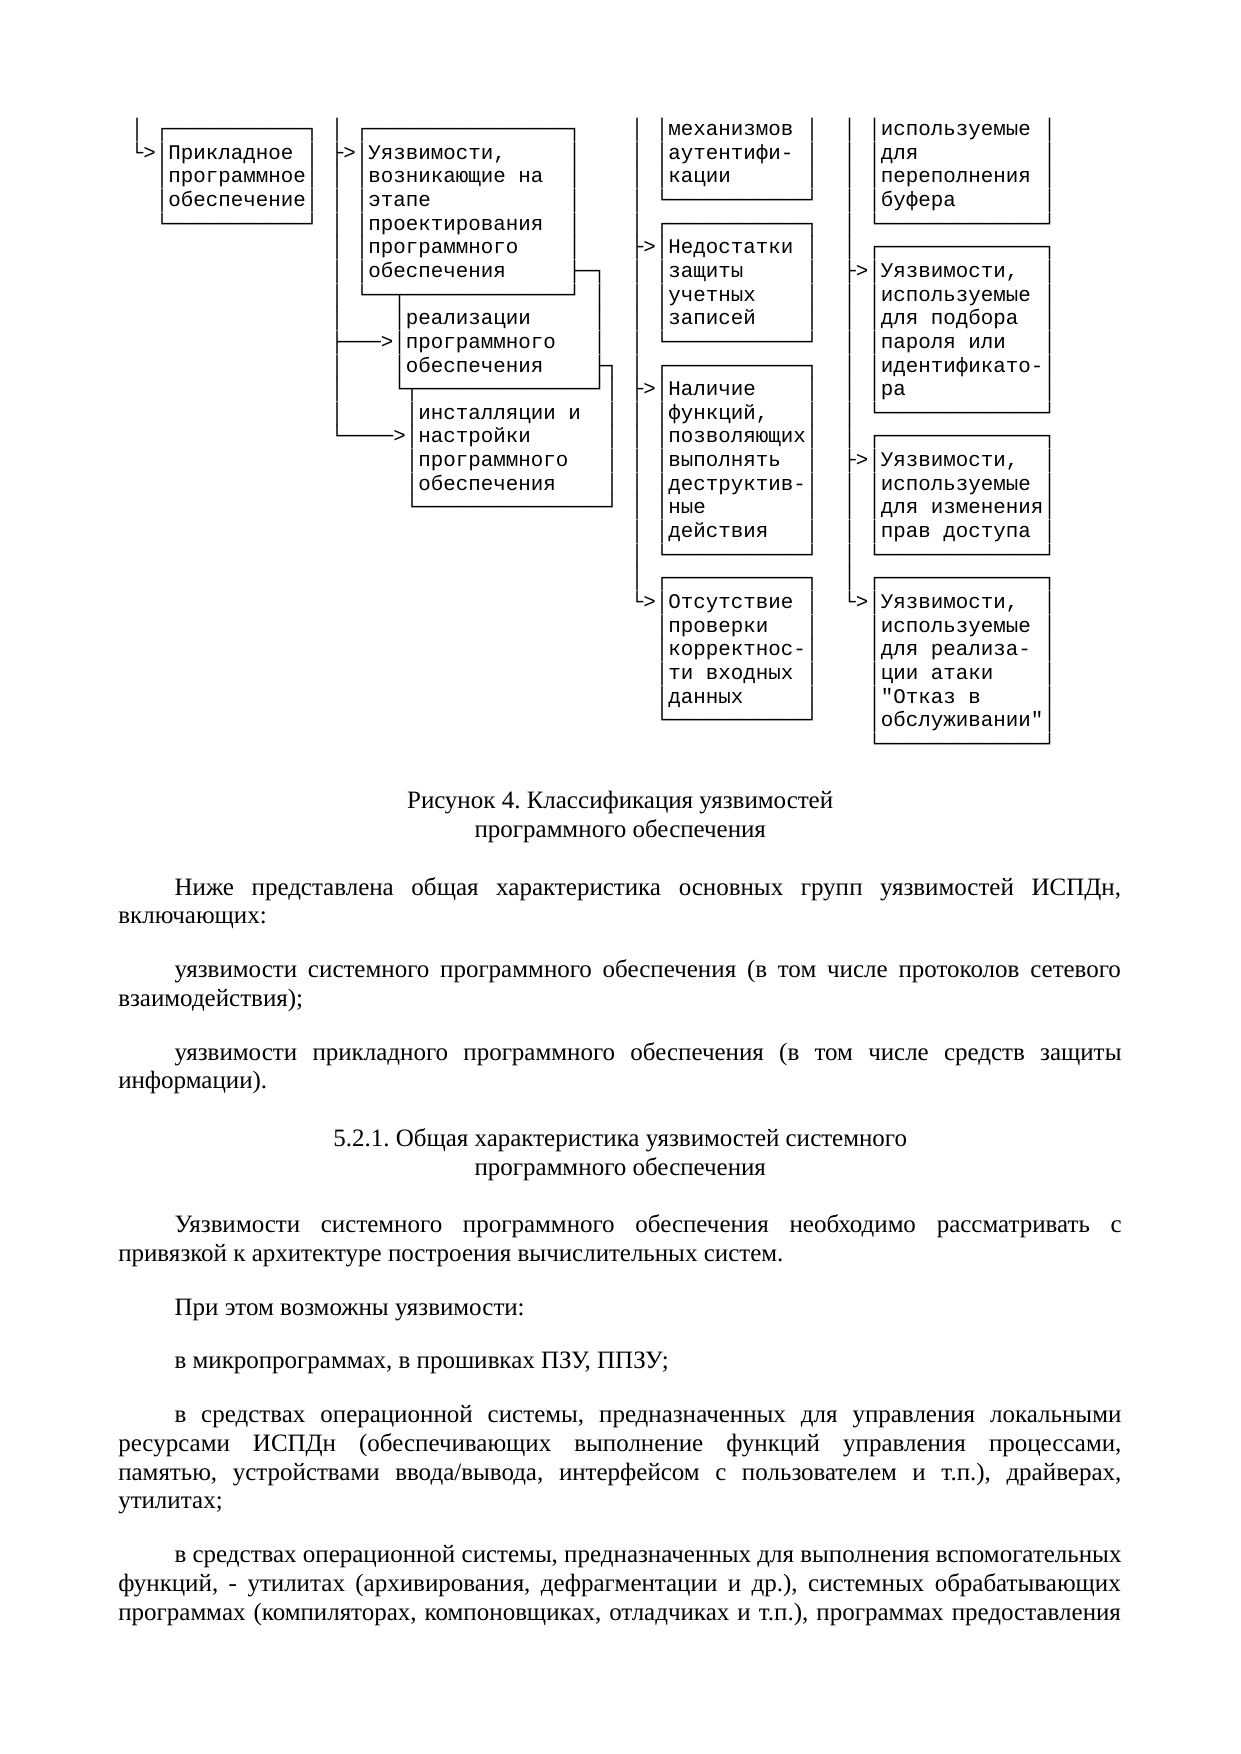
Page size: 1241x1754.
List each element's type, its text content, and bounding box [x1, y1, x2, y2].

text уязвимости прикладного программного обеспечения (в том числе средств защиты информации). [118, 1037, 1122, 1094]
text └>│Прикладное │ ├>│Уязвимости, │ │ │аутентифи- │ │ │для │ [875, 142, 1049, 165]
text └───────────┘ │ │проектирования │ │ ┌───────────┐ │ └─────────────┘ [118, 213, 336, 236]
text └─────────────┘ [118, 733, 1122, 757]
text │ │инсталляции и │ │ │функций, │ │ └─────────────┘ [850, 402, 1122, 426]
text └───────────┘ │ │проектирования │ │ ┌───────────┐ │ └─────────────┘ [662, 224, 811, 236]
text │проверки │ │используемые │ [118, 615, 661, 638]
text └────>│настройки │ │ │позволяющих│ │ ┌─────────────┐ [118, 426, 1122, 449]
text │ │действия │ │ │прав доступа │ [118, 520, 1122, 544]
text │обеспечения │ │ │деструктив-│ │ │используемые │ [875, 473, 1049, 496]
text └───────────┘ │ │проектирования │ │ ┌───────────┐ │ └─────────────┘ [637, 213, 849, 236]
text уязвимости системного программного обеспечения (в том числе протоколов сетевого взаимодействия); [118, 954, 1122, 1012]
text ├───>│программного │ │ └───────────┘ │ │пароля или │ [400, 331, 599, 354]
text │проверки │ │используемые │ [1050, 615, 1122, 638]
text Рисунок 4. Классификация уязвимостей [118, 785, 1122, 814]
text │ │инсталляции и │ │ │функций, │ │ └─────────────┘ [662, 402, 811, 426]
text └───────────┘ │ │проектирования │ │ ┌───────────┐ │ └─────────────┘ [850, 213, 1122, 236]
text │программное│ │ │возникающие на │ │ │кации │ │ │переполнения │ [118, 165, 1122, 189]
text │обеспечение│ │ │этапе │ │ └───────────┘ │ │буфера │ [118, 189, 1122, 213]
text │ │обеспечения ├┐ │ ┌───────────┐ │ │идентификато-│ [118, 354, 1122, 378]
text │ └──┬─────────────┘ │ │ │учетных │ │ │используемые │ [1050, 284, 1122, 307]
text ├───>│программного │ │ └───────────┘ │ │пароля или │ [637, 331, 849, 354]
text │ └───────────┘ │ └─────────────┘ [637, 544, 849, 567]
text └───────────────┘ │ │ные │ │ │для изменения│ [118, 496, 1122, 520]
text │ │инсталляции и │ │ │функций, │ │ └─────────────┘ [875, 402, 1049, 412]
text ├───>│программного │ │ └───────────┘ │ │пароля или │ [662, 331, 811, 341]
text │ │инсталляции и │ │ │функций, │ │ └─────────────┘ [412, 402, 611, 426]
text │ └──┬─────────────┘ │ │ │учетных │ │ │используемые │ [337, 284, 399, 307]
text Уязвимости системного программного обеспечения необходимо рассматривать с привязкой к архитектуре построения вычислительных систем. [118, 1209, 1122, 1267]
text │ └───────────┘ │ └─────────────┘ [850, 544, 1122, 567]
text │обеспечения │ │ │деструктив-│ │ │используемые │ [118, 473, 411, 496]
text ├───>│программного │ │ └───────────┘ │ │пароля или │ [118, 331, 336, 354]
text └───────────┘ │ │проектирования │ │ ┌───────────┐ │ └─────────────┘ [875, 213, 1049, 223]
text ├───>│программного │ │ └───────────┘ │ │пароля или │ [1050, 331, 1122, 354]
text │проверки │ │используемые │ [662, 615, 811, 638]
text └>│Прикладное │ ├>│Уязвимости, │ │ │аутентифи- │ │ │для │ [662, 142, 811, 165]
text │ │инсталляции и │ │ │функций, │ │ └─────────────┘ [118, 402, 336, 426]
text └>│Прикладное │ ├>│Уязвимости, │ │ │аутентифи- │ │ │для │ [1050, 142, 1122, 165]
text ├───>│программного │ │ └───────────┘ │ │пароля или │ [875, 331, 1049, 354]
text │данных │ │"Отказ в │ [875, 686, 1049, 709]
text │данных │ │"Отказ в │ [1050, 686, 1122, 709]
text При этом возможны уязвимости: [118, 1292, 1122, 1320]
text │ └──┬─────────────┘ │ │ │учетных │ │ │используемые │ [362, 284, 574, 294]
text в средствах операционной системы, предназначенных для выполнения вспомогательных функций, - утилитах (архивирования, дефрагментации и др.), системных обрабатывающих программах (компиляторах, компоновщиках, отладчиках и т.п.), программах предоставления [118, 1539, 1122, 1625]
text └───────────┘ │ │проектирования │ │ ┌───────────┐ │ └─────────────┘ [575, 213, 636, 236]
text │ ┌───────────┐ │ ┌─────────────┐ [118, 567, 1122, 591]
text │ │реализации │ │ │записей │ │ │для подбора │ [118, 307, 1122, 331]
text │ └──┬─────────────┘ │ │ │учетных │ │ │используемые │ [400, 284, 599, 307]
text в средствах операционной системы, предназначенных для управления локальными ресурсами ИСПДн (обеспечивающих выполнение функций управления процессами, памятью, устройствами ввода/вывода, интерфейсом с пользователем и т.п.), драйверах, утилитах; [118, 1399, 1122, 1514]
text │ └──┬─────────────┘ │ │ │учетных │ │ │используемые │ [662, 284, 811, 307]
text │ └┬──────────────┘│ ├>│Наличие │ │ │ра │ [118, 378, 1122, 402]
text │данных │ │"Отказ в │ [812, 686, 874, 709]
text └───────────┘ │обслуживании"│ [118, 709, 1122, 733]
text │ └───────────┘ │ └─────────────┘ [662, 544, 811, 554]
text Ниже представлена общая характеристика основных групп уязвимостей ИСПДн, включающих: [118, 872, 1122, 929]
text │ └───────────┘ │ └─────────────┘ [875, 544, 1049, 554]
text └>│Прикладное │ ├>│Уязвимости, │ │ │аутентифи- │ │ │для │ [162, 142, 311, 165]
text └>│Прикладное │ ├>│Уязвимости, │ │ │аутентифи- │ │ │для │ [362, 142, 574, 165]
text │ │обеспечения ├─┐ │ │защиты │ ├>│Уязвимости, │ [118, 260, 1122, 284]
text │программного │ │ │выполнять │ ├>│Уязвимости, │ [118, 449, 1122, 473]
text │обеспечения │ │ │деструктив-│ │ │используемые │ [412, 473, 611, 496]
text │данных │ │"Отказ в │ [662, 686, 811, 709]
text ├───>│программного │ │ └───────────┘ │ │пароля или │ [337, 331, 399, 354]
text │ │программного │ ├>│Недостатки │ │ ┌─────────────┐ [118, 236, 1122, 260]
text │ └──┬─────────────┘ │ │ │учетных │ │ │используемые │ [118, 284, 336, 307]
text программного обеспечения [118, 814, 1122, 843]
text └>│Прикладное │ ├>│Уязвимости, │ │ │аутентифи- │ │ │для │ [575, 142, 636, 165]
text программного обеспечения [118, 1152, 1122, 1180]
text │проверки │ │используемые │ [875, 615, 1049, 638]
text │проверки │ │используемые │ [812, 615, 874, 638]
text │данных │ │"Отказ в │ [118, 686, 661, 709]
text │ │инсталляции и │ │ │функций, │ │ └─────────────┘ [337, 402, 411, 426]
text │ти входных │ │ции атаки │ [118, 662, 1122, 686]
text 5.2.1. Общая характеристика уязвимостей системного [118, 1123, 1122, 1152]
text │ ┌───────────┐ │ ┌────────────────┐ │ │механизмов │ │ │используемые │ [118, 118, 1122, 142]
text └>│Отсутствие │ └>│Уязвимости, │ [118, 591, 1122, 615]
text │ └──┬─────────────┘ │ │ │учетных │ │ │используемые │ [875, 284, 1049, 307]
text │обеспечения │ │ │деструктив-│ │ │используемые │ [1050, 473, 1122, 496]
text │обеспечения │ │ │деструктив-│ │ │используемые │ [662, 473, 811, 496]
text │ └───────────┘ │ └─────────────┘ [118, 544, 636, 567]
text └───────────┘ │ │проектирования │ │ ┌───────────┐ │ └─────────────┘ [362, 213, 574, 236]
text └───────────┘ │ │проектирования │ │ ┌───────────┐ │ └─────────────┘ [162, 213, 311, 223]
text │корректнос-│ │для реализа- │ [118, 638, 1122, 662]
text в микропрограммах, в прошивках ПЗУ, ППЗУ; [118, 1345, 1122, 1374]
